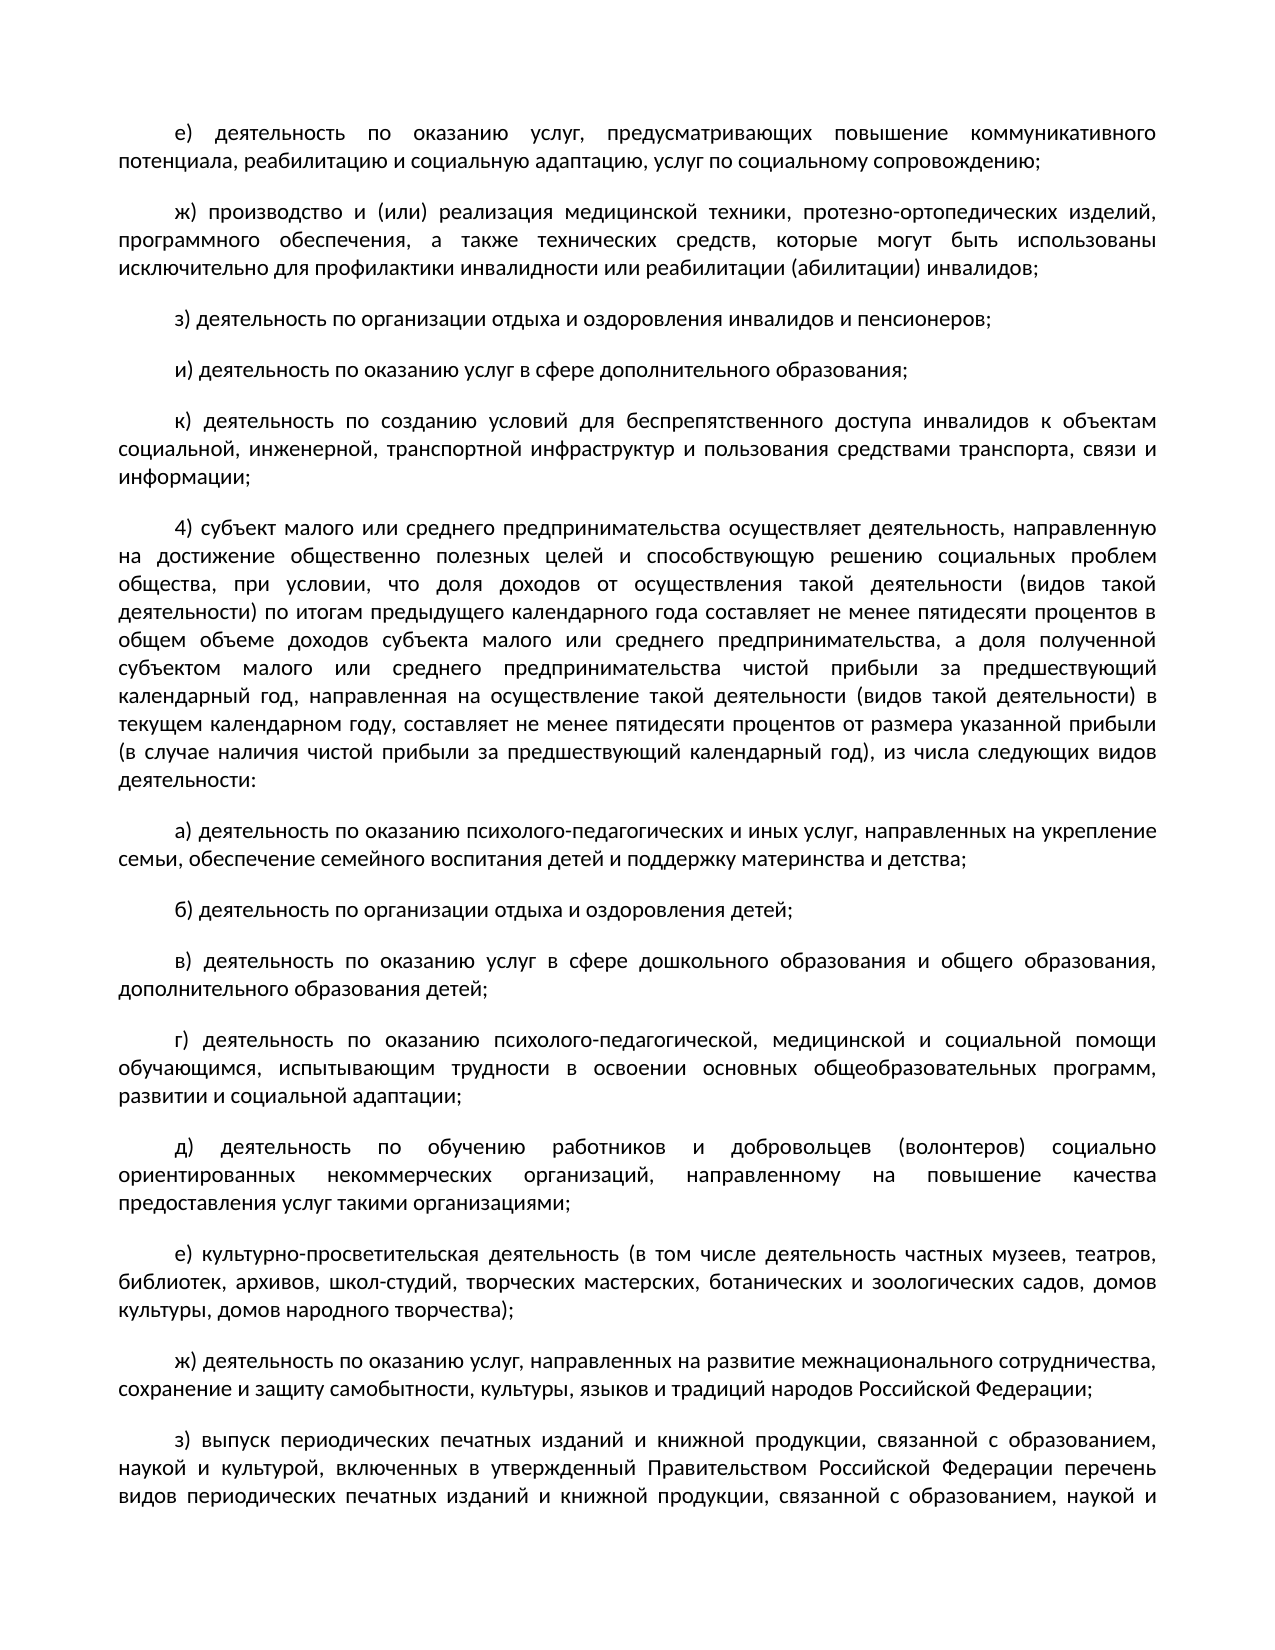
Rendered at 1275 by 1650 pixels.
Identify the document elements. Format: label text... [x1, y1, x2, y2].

text в) деятельность по оказанию услуг в сфере дошкольного образования и общего образования, дополнительного образования детей; [118, 946, 1157, 1002]
text ж) деятельность по оказанию услуг, направленных на развитие межнационального сотрудничества, сохранение и защиту самобытности, культуры, языков и традиций народов Российской Федерации; [118, 1346, 1157, 1402]
text е) деятельность по оказанию услуг, предусматривающих повышение коммуникативного потенциала, реабилитацию и социальную адаптацию, услуг по социальному сопровождению; [118, 118, 1157, 174]
text г) деятельность по оказанию психолого-педагогической, медицинской и социальной помощи обучающимся, испытывающим трудности в освоении основных общеобразовательных программ, развитии и социальной адаптации; [118, 1025, 1157, 1109]
text б) деятельность по организации отдыха и оздоровления детей; [118, 895, 1157, 923]
text а) деятельность по оказанию психолого-педагогических и иных услуг, направленных на укрепление семьи, обеспечение семейного воспитания детей и поддержку материнства и детства; [118, 816, 1157, 872]
text е) культурно-просветительская деятельность (в том числе деятельность частных музеев, театров, библиотек, архивов, школ-студий, творческих мастерских, ботанических и зоологических садов, домов культуры, домов народного творчества); [118, 1239, 1157, 1323]
text и) деятельность по оказанию услуг в сфере дополнительного образования; [118, 355, 1157, 383]
text 4) субъект малого или среднего предпринимательства осуществляет деятельность, направленную на достижение общественно полезных целей и способствующую решению социальных проблем общества, при условии, что доля доходов от осуществления такой деятельности (видов такой деятельности) по итогам предыдущего календарного года составляет не менее пятидесяти процентов в общем объеме доходов субъекта малого или среднего предпринимательства, а доля полученной субъектом малого или среднего предпринимательства чистой прибыли за предшествующий календарный год, направленная на осуществление такой деятельности (видов такой деятельности) в текущем календарном году, составляет не менее пятидесяти процентов от размера указанной прибыли (в случае наличия чистой прибыли за предшествующий календарный год), из числа следующих видов деятельности: [118, 513, 1157, 793]
text з) выпуск периодических печатных изданий и книжной продукции, связанной с образованием, наукой и культурой, включенных в утвержденный Правительством Российской Федерации перечень видов периодических печатных изданий и книжной продукции, связанной с образованием, наукой и [118, 1425, 1157, 1509]
text к) деятельность по созданию условий для беспрепятственного доступа инвалидов к объектам социальной, инженерной, транспортной инфраструктур и пользования средствами транспорта, связи и информации; [118, 406, 1157, 490]
text ж) производство и (или) реализация медицинской техники, протезно-ортопедических изделий, программного обеспечения, а также технических средств, которые могут быть использованы исключительно для профилактики инвалидности или реабилитации (абилитации) инвалидов; [118, 197, 1157, 281]
text з) деятельность по организации отдыха и оздоровления инвалидов и пенсионеров; [118, 304, 1157, 332]
text д) деятельность по обучению работников и добровольцев (волонтеров) социально ориентированных некоммерческих организаций, направленному на повышение качества предоставления услуг такими организациями; [118, 1132, 1157, 1216]
